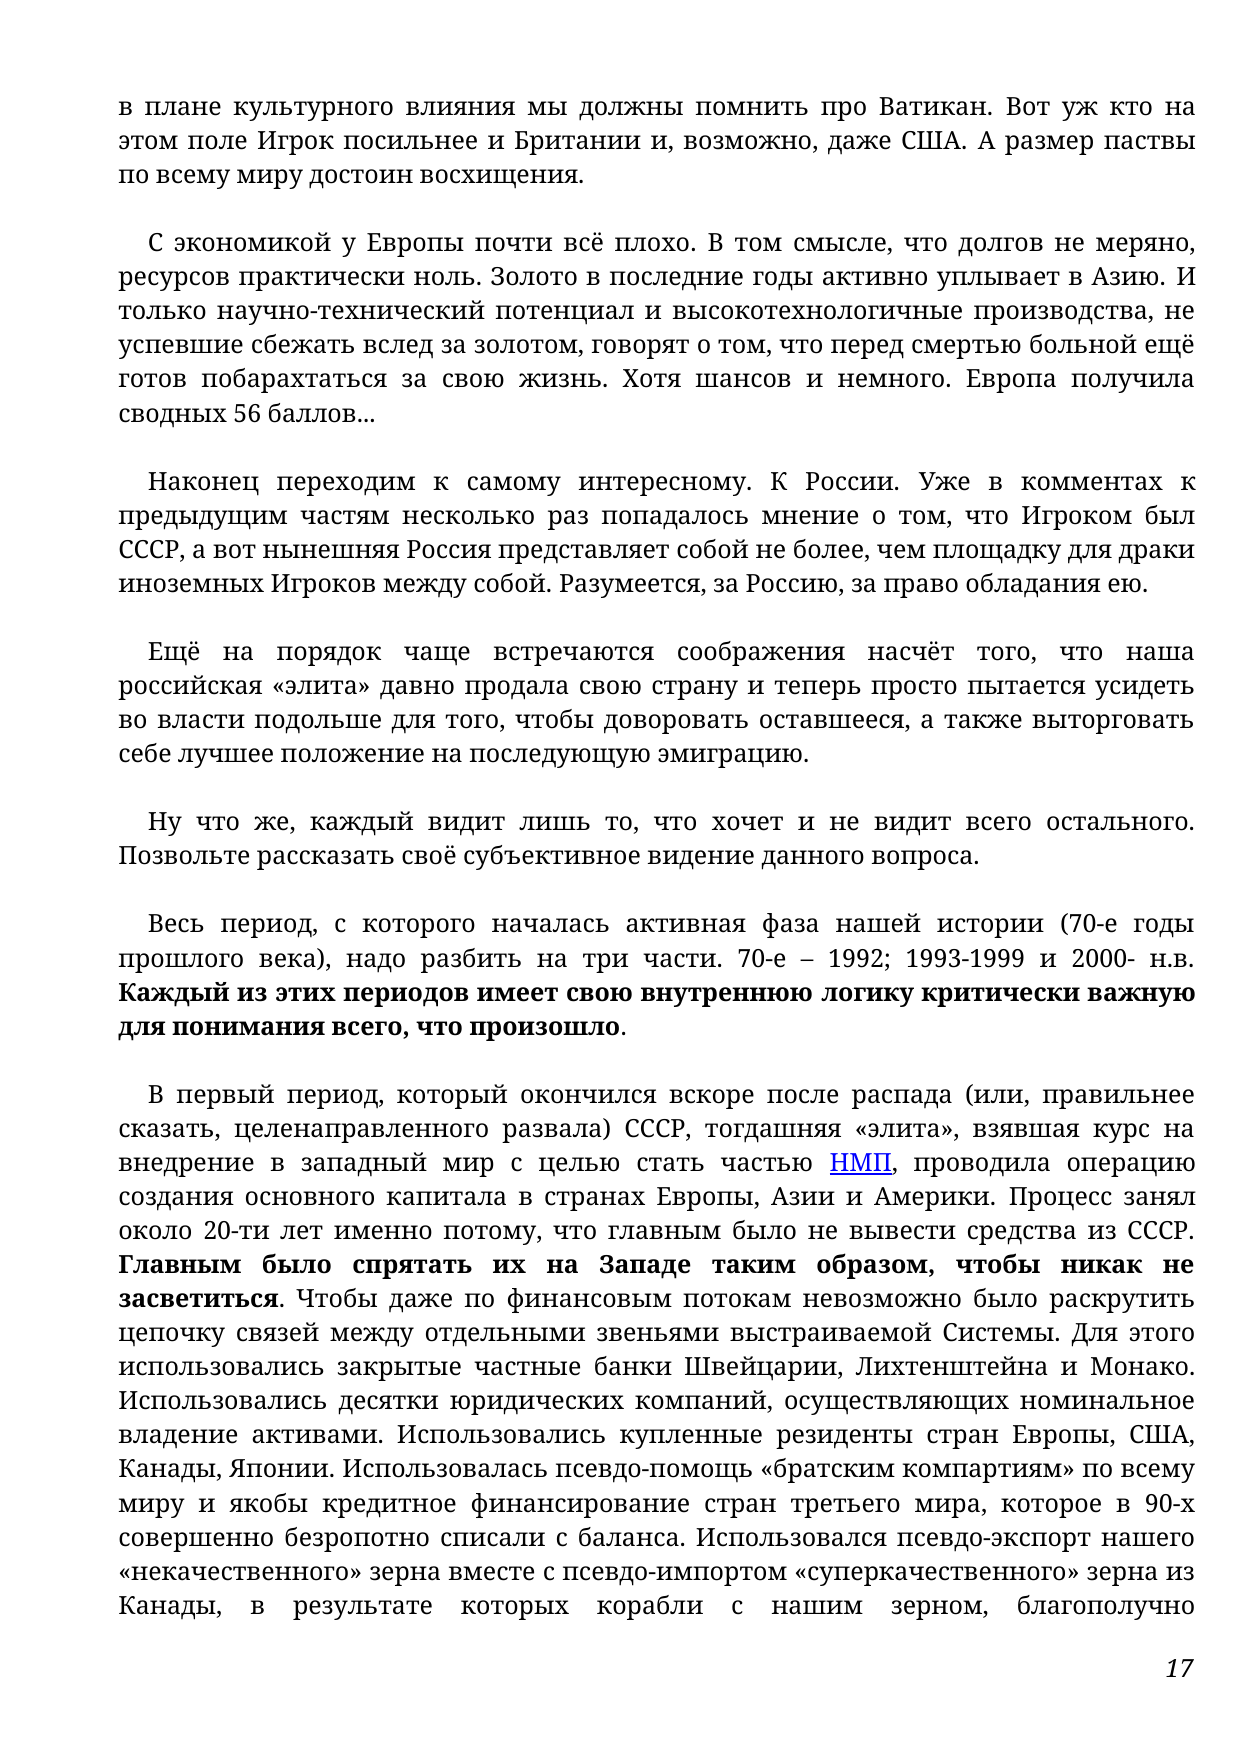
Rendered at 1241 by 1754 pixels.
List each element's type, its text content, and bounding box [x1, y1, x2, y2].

text В первый период, который окончился вскоре после распада (или, правильнее сказать, целенаправленного развала) СССР, тогдашняя «элита», взявшая курс на внедрение в западный мир с целью стать частью НМП, проводила операцию создания основного капитала в странах Европы, Азии и Америки. Процесс занял около 20-ти лет именно потому, что главным было не вывести средства из СССР. Главным было спрятать их на Западе таким образом, чтобы никак не засветиться. Чтобы даже по финансовым потокам невозможно было раскрутить цепочку связей между отдельными звеньями выстраиваемой Системы. Для этого использовались закрытые частные банки Швейцарии, Лихтенштейна и Монако. Использовались десятки юридических компаний, осуществляющих номинальное владение активами. Использовались купленные резиденты стран Европы, США, Канады, Японии. Использовалась псевдо-помощь «братским компартиям» по всему миру и якобы кредитное финансирование стран третьего мира, которое в 90-х совершенно безропотно списали с баланса. Использовался псевдо-экспорт нашего «некачественного» зерна вместе с псевдо-импортом «суперкачественного» зерна из Канады, в результате которых корабли с нашим зерном, благополучно [118, 1076, 1196, 1621]
text Ещё на порядок чаще встречаются соображения насчёт того, что наша российская «элита» давно продала свою страну и теперь просто пытается усидеть во власти подольше для того, чтобы доворовать оставшееся, а также выторговать себе лучшее положение на последующую эмиграцию. [118, 634, 1196, 770]
text Наконец переходим к самому интересному. К России. Уже в комментах к предыдущим частям несколько раз попадалось мнение о том, что Игроком был СССР, а вот нынешняя Россия представляет собой не более, чем площадку для драки иноземных Игроков между собой. Разумеется, за Россию, за право обладания ею. [118, 463, 1196, 599]
text Ну что же, каждый видит лишь то, что хочет и не видит всего остального. Позвольте рассказать своё субъективное видение данного вопроса. [118, 804, 1196, 872]
text С экономикой у Европы почти всё плохо. В том смысле, что долгов не меряно, ресурсов практически ноль. Золото в последние годы активно уплывает в Азию. И только научно-технический потенциал и высокотехнологичные производства, не успевшие сбежать вслед за золотом, говорят о том, что перед смертью больной ещё готов побарахтаться за свою жизнь. Хотя шансов и немного. Европа получила сводных 56 баллов... [118, 225, 1196, 429]
text Весь период, с которого началась активная фаза нашей истории (70-е годы прошлого века), надо разбить на три части. 70-е – 1992; 1993-1999 и 2000- н.в. Каждый из этих периодов имеет свою внутреннюю логику критически важную для понимания всего, что произошло. [118, 906, 1196, 1042]
text в плане культурного влияния мы должны помнить про Ватикан. Вот уж кто на этом поле Игрок посильнее и Британии и, возможно, даже США. А размер паствы по всему миру достоин восхищения. [118, 89, 1196, 191]
